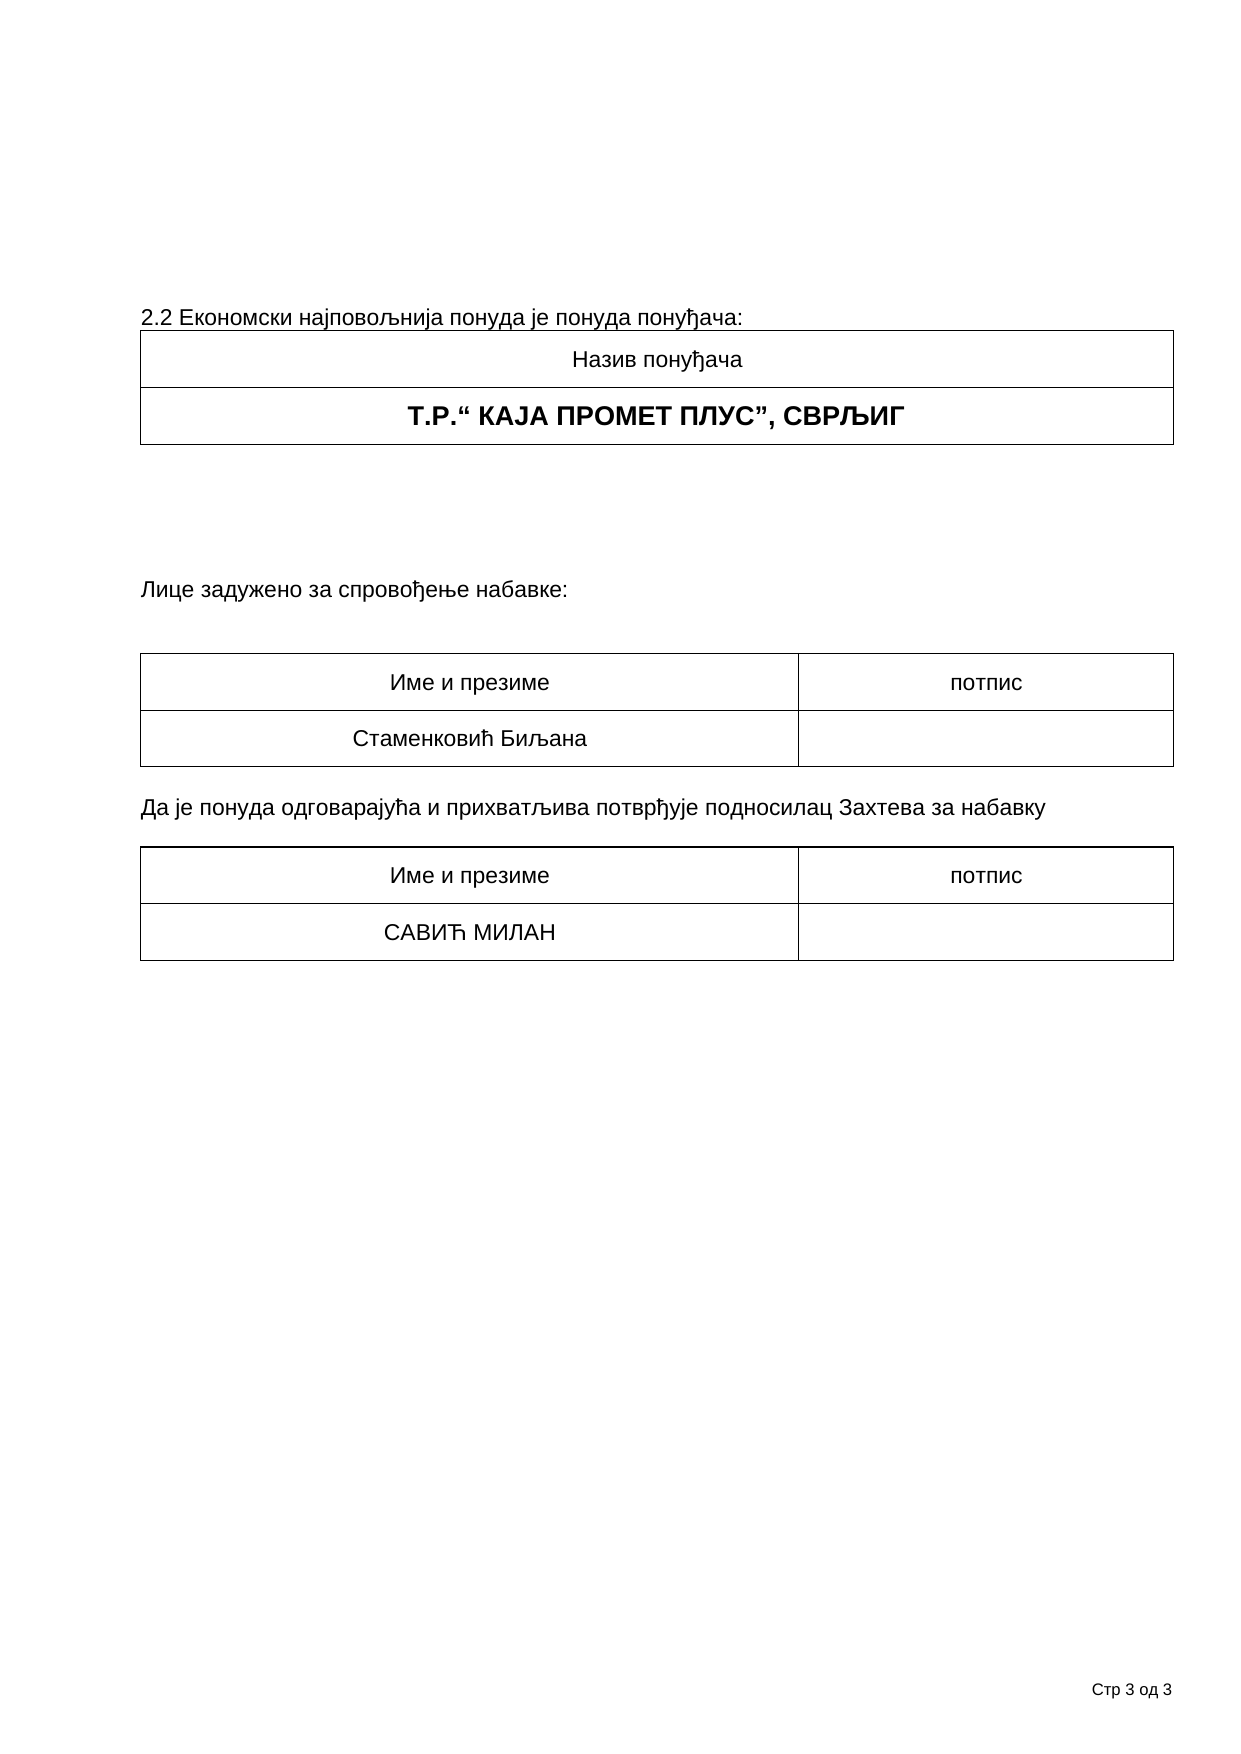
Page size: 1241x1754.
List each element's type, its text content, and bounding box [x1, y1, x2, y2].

table_cell [799, 711, 1173, 766]
table_header потпис [799, 848, 1173, 903]
table_cell [799, 904, 1173, 960]
text Лице задужено за спровођење набавке: [141, 576, 1172, 603]
table_header потпис [799, 654, 1173, 709]
text Да је понуда одговарајућа и прихватљива потврђује подносилац Захтева за набавку [141, 794, 1172, 820]
table_header Име и презиме [141, 654, 798, 709]
table_cell Стаменковић Биљана [141, 711, 798, 766]
table_cell Т.Р.“ КАЈА ПРОМЕТ ПЛУС”, СВРЉИГ [141, 388, 1173, 443]
text 2.2 Економски најповољнија понуда је понуда понуђача: [141, 304, 1172, 330]
table_header Назив понуђача [141, 331, 1173, 387]
table_cell САВИЋ МИЛАН [141, 904, 798, 960]
table_header Име и презиме [141, 848, 798, 903]
